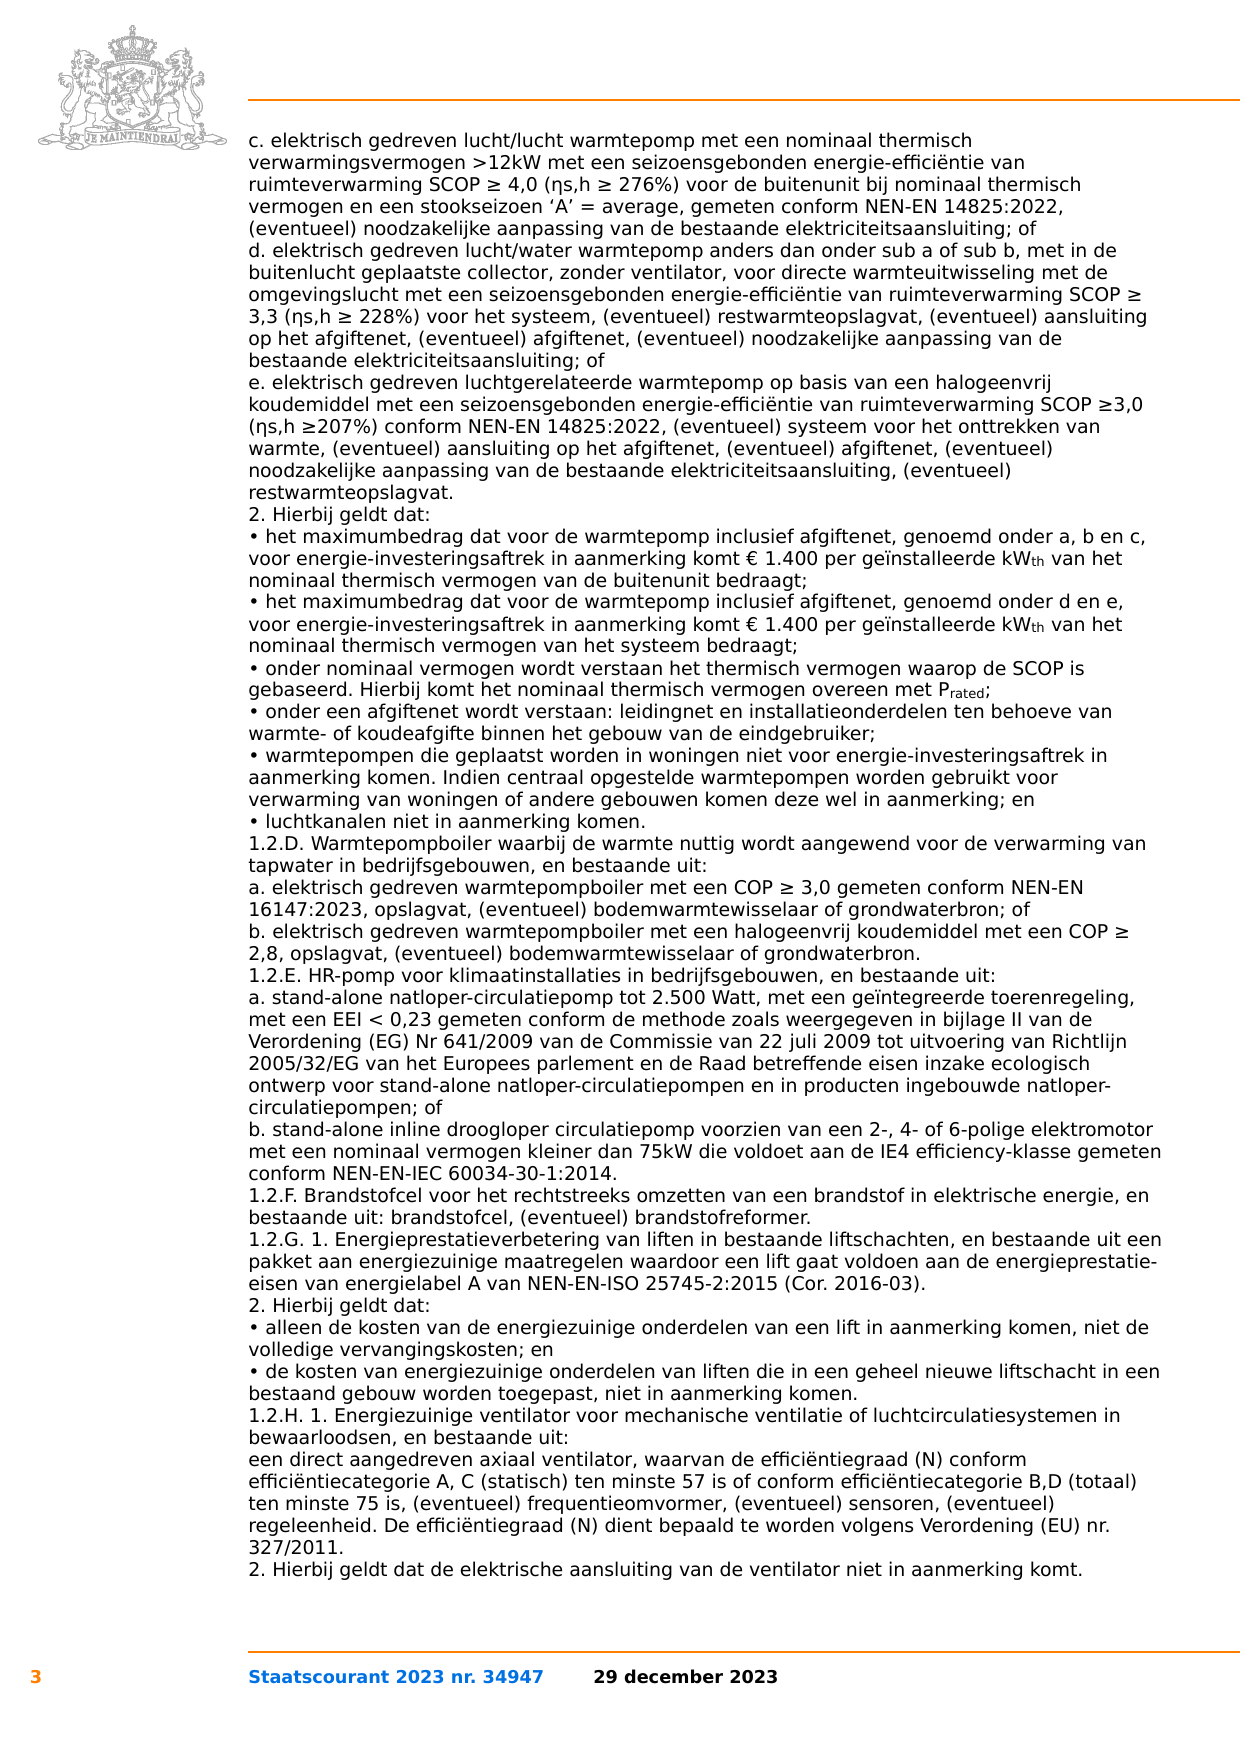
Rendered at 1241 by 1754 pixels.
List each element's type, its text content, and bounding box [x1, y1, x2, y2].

text • onder nominaal vermogen wordt verstaan het thermisch vermogen waarop de SCOP is gebaseerd. Hierbij komt het nominaal thermisch vermogen overeen met Prated; [248, 657, 1163, 701]
text • het maximumbedrag dat voor de warmtepomp inclusief afgiftenet, genoemd onder d en e, voor energie-investeringsaftrek in aanmerking komt € 1.400 per geïnstalleerde kWth van het nominaal thermisch vermogen van het systeem bedraagt; [248, 591, 1163, 657]
text 1.2.H. 1. Energiezuinige ventilator voor mechanische ventilatie of luchtcirculatiesystemen in bewaarloodsen, en bestaande uit: [248, 1405, 1163, 1449]
text b. stand-alone inline droogloper circulatiepomp voorzien van een 2-, 4- of 6-polige elektromotor met een nominaal vermogen kleiner dan 75kW die voldoet aan de IE4 efficiency-klasse gemeten conform NEN-EN-IEC 60034-30-1:2014. [248, 1119, 1163, 1185]
text 1.2.F. Brandstofcel voor het rechtstreeks omzetten van een brandstof in elektrische energie, en bestaande uit: brandstofcel, (eventueel) brandstofreformer. [248, 1185, 1163, 1229]
text • de kosten van energiezuinige onderdelen van liften die in een geheel nieuwe liftschacht in een bestaand gebouw worden toegepast, niet in aanmerking komen. [248, 1361, 1163, 1405]
text 2. Hierbij geldt dat de elektrische aansluiting van de ventilator niet in aanmerking komt. [248, 1558, 1163, 1581]
text • alleen de kosten van de energiezuinige onderdelen van een lift in aanmerking komen, niet de volledige vervangingskosten; en [248, 1317, 1163, 1361]
text 1.2.G. 1. Energieprestatieverbetering van liften in bestaande liftschachten, en bestaande uit een pakket aan energiezuinige maatregelen waardoor een lift gaat voldoen aan de energieprestatie-eisen van energielabel A van NEN-EN-ISO 25745-2:2015 (Cor. 2016-03). [248, 1229, 1163, 1295]
text een direct aangedreven axiaal ventilator, waarvan de efficiëntiegraad (N) conform efficiëntiecategorie A, C (statisch) ten minste 57 is of conform efficiëntiecategorie B,D (totaal) ten minste 75 is, (eventueel) frequentieomvormer, (eventueel) sensoren, (eventueel) regeleenheid. De efficiëntiegraad (N) dient bepaald te worden volgens Verordening (EU) nr. 327/2011. [248, 1449, 1163, 1558]
text a. elektrisch gedreven warmtepompboiler met een COP ≥ 3,0 gemeten conform NEN-EN 16147:2023, opslagvat, (eventueel) bodemwarmtewisselaar of grondwaterbron; of [248, 877, 1163, 921]
text c. elektrisch gedreven lucht/lucht warmtepomp met een nominaal thermisch verwarmingsvermogen >12kW met een seizoensgebonden energie-efficiëntie van ruimteverwarming SCOP ≥ 4,0 (ηs,h ≥ 276%) voor de buitenunit bij nominaal thermisch vermogen en een stookseizoen ‘A’ = average, gemeten conform NEN-EN 14825:2022, (eventueel) noodzakelijke aanpassing van de bestaande elektriciteitsaansluiting; of [248, 130, 1163, 240]
text d. elektrisch gedreven lucht/water warmtepomp anders dan onder sub a of sub b, met in de buitenlucht geplaatste collector, zonder ventilator, voor directe warmteuitwisseling met de omgevingslucht met een seizoensgebonden energie-efficiëntie van ruimteverwarming SCOP ≥ 3,3 (ηs,h ≥ 228%) voor het systeem, (eventueel) restwarmteopslagvat, (eventueel) aansluiting op het afgiftenet, (eventueel) afgiftenet, (eventueel) noodzakelijke aanpassing van de bestaande elektriciteitsaansluiting; of [248, 240, 1163, 372]
text e. elektrisch gedreven luchtgerelateerde warmtepomp op basis van een halogeenvrij koudemiddel met een seizoensgebonden energie-efficiëntie van ruimteverwarming SCOP ≥3,0 (ηs,h ≥207%) conform NEN-EN 14825:2022, (eventueel) systeem voor het onttrekken van warmte, (eventueel) aansluiting op het afgiftenet, (eventueel) afgiftenet, (eventueel) noodzakelijke aanpassing van de bestaande elektriciteitsaansluiting, (eventueel) restwarmteopslagvat. [248, 372, 1163, 503]
picture [38, 25, 227, 150]
text 1.2.D. Warmtepompboiler waarbij de warmte nuttig wordt aangewend voor de verwarming van tapwater in bedrijfsgebouwen, en bestaande uit: [248, 833, 1163, 877]
text b. elektrisch gedreven warmtepompboiler met een halogeenvrij koudemiddel met een COP ≥ 2,8, opslagvat, (eventueel) bodemwarmtewisselaar of grondwaterbron. [248, 921, 1163, 965]
text • onder een afgiftenet wordt verstaan: leidingnet en installatieonderdelen ten behoeve van warmte- of koudeafgifte binnen het gebouw van de eindgebruiker; [248, 701, 1163, 745]
text 1.2.E. HR-pomp voor klimaatinstallaties in bedrijfsgebouwen, en bestaande uit: [248, 965, 1163, 987]
text 2. Hierbij geldt dat: [248, 1295, 1163, 1317]
text • warmtepompen die geplaatst worden in woningen niet voor energie-investeringsaftrek in aanmerking komen. Indien centraal opgestelde warmtepompen worden gebruikt voor verwarming van woningen of andere gebouwen komen deze wel in aanmerking; en [248, 745, 1163, 811]
text • het maximumbedrag dat voor de warmtepomp inclusief afgiftenet, genoemd onder a, b en c, voor energie-investeringsaftrek in aanmerking komt € 1.400 per geïnstalleerde kWth van het nominaal thermisch vermogen van de buitenunit bedraagt; [248, 526, 1163, 591]
text 2. Hierbij geldt dat: [248, 503, 1163, 526]
text a. stand-alone natloper-circulatiepomp tot 2.500 Watt, met een geïntegreerde toerenregeling, met een EEI < 0,23 gemeten conform de methode zoals weergegeven in bijlage II van de Verordening (EG) Nr 641/2009 van de Commissie van 22 juli 2009 tot uitvoering van Richtlijn 2005/32/EG van het Europees parlement en de Raad betreffende eisen inzake ecologisch ontwerp voor stand-alone natloper-circulatiepompen en in producten ingebouwde natloper-circulatiepompen; of [248, 987, 1163, 1119]
text • luchtkanalen niet in aanmerking komen. [248, 811, 1163, 833]
